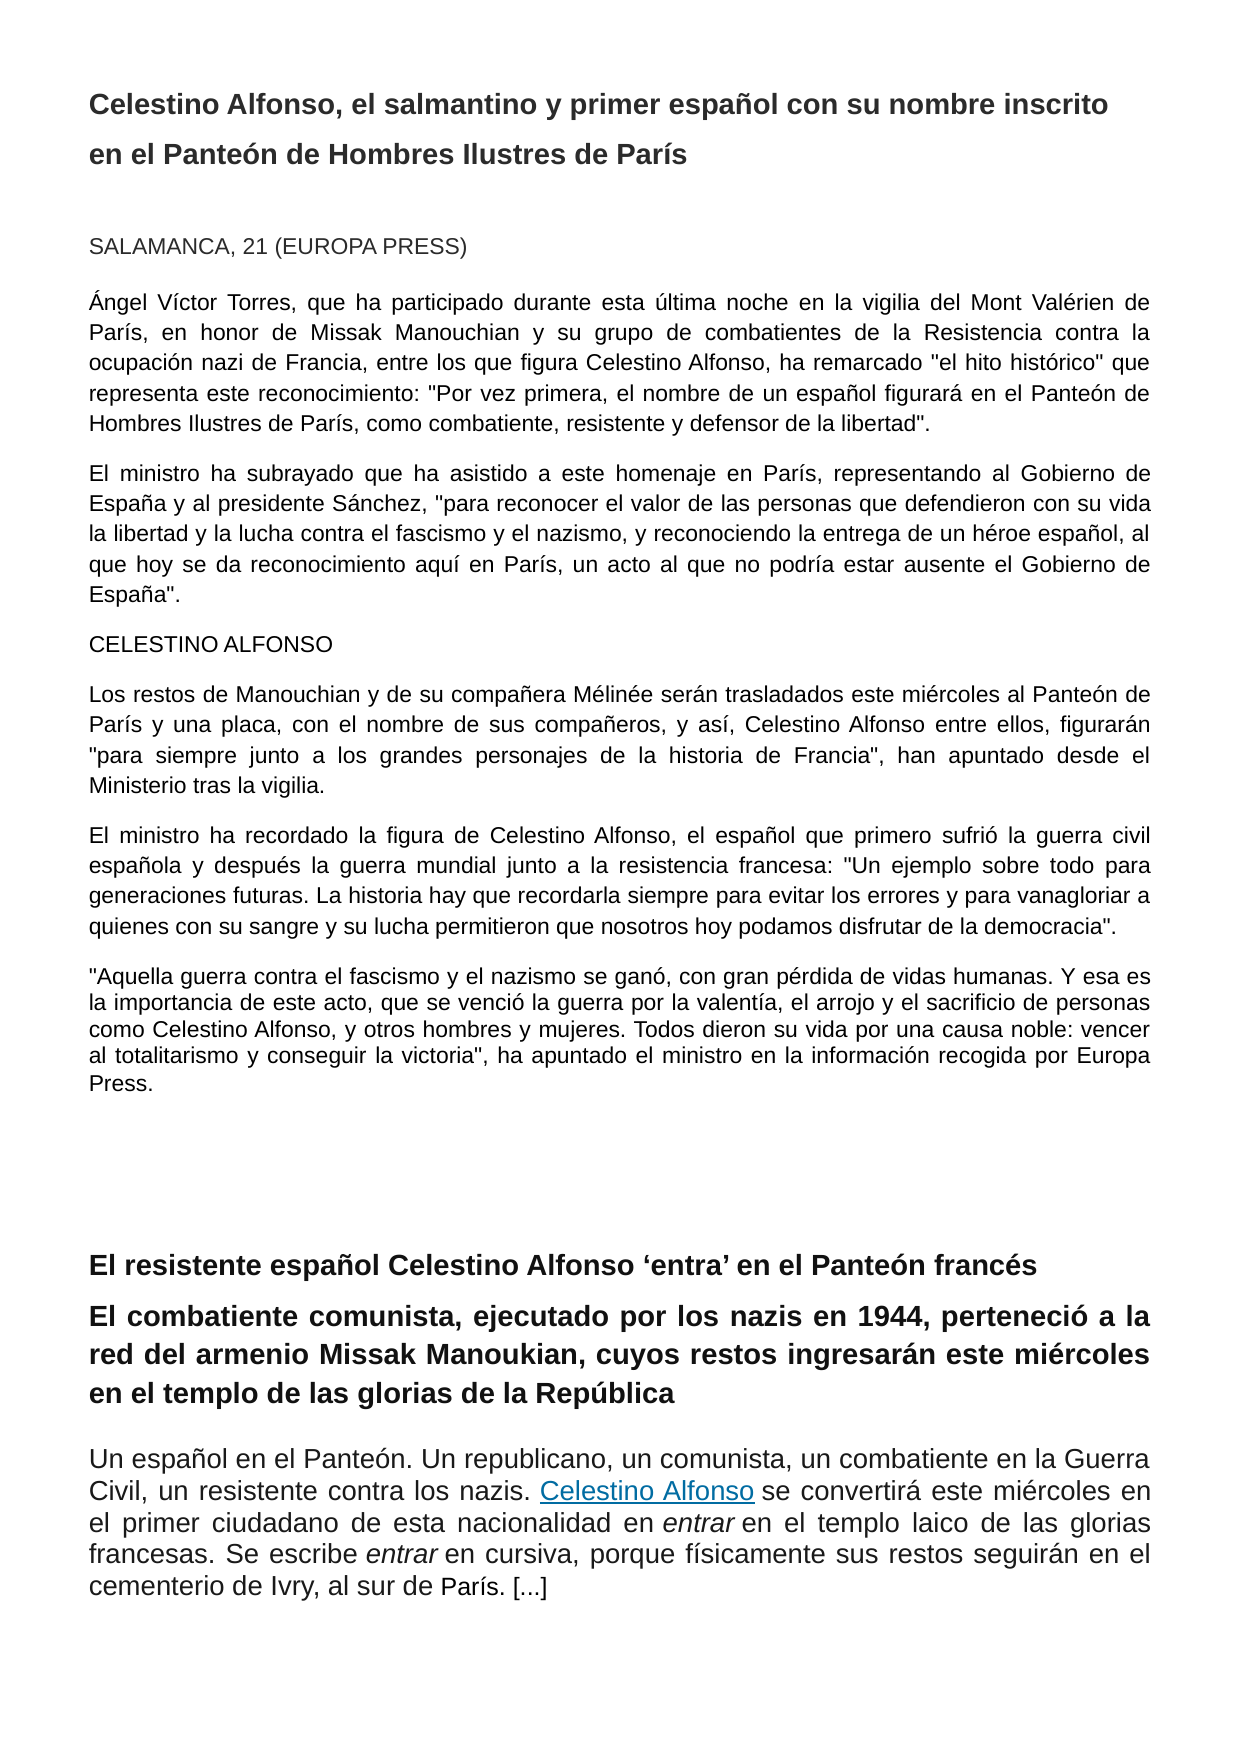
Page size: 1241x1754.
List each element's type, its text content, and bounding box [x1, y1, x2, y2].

text Los restos de Manouchian y de su compañera Mélinée serán trasladados este miércoles al Panteón de París y una placa, con el nombre de sus compañeros, y así, Celestino Alfonso entre ellos, figurarán "para siempre junto a los grandes personajes de la historia de Francia", han apuntado desde el Ministerio tras la vigilia. [88, 681, 1152, 798]
text El ministro ha subrayado que ha asistido a este homenaje en París, representando al Gobierno de España y al presidente Sánchez, "para reconocer el valor de las personas que defendieron con su vida la libertad y la lucha contra el fascismo y el nazismo, y reconociendo la entrega de un héroe español, al que hoy se da reconocimiento aquí en París, un acto al que no podría estar ausente el Gobierno de España". [88, 460, 1152, 607]
text Un español en el Panteón. Un republicano, un comunista, un combatiente en la Guerra Civil, un resistente contra los nazis. Celestino Alfonso se convertirá este miércoles en el primer ciudadano de esta nacionalidad en entrar en el templo laico de las glorias francesas. Se escribe entrar en cursiva, porque físicamente sus restos seguirán en el cementerio de Ivry, al sur de París. [...] [88, 1443, 1152, 1601]
subtitle Celestino Alfonso, el salmantino y primer español con su nombre inscrito en el Panteón de Hombres Ilustres de París [88, 71, 1152, 171]
text "Aquella guerra contra el fascismo y el nazismo se ganó, con gran pérdida de vidas humanas. Y esa es la importancia de este acto, que se venció la guerra por la valentía, el arrojo y el sacrificio de personas como Celestino Alfonso, y otros hombres y mujeres. Todos dieron su vida por una causa noble: vencer al totalitarismo y conseguir la victoria", ha apuntado el ministro en la información recogida por Europa Press. [88, 963, 1152, 1097]
text Ángel Víctor Torres, que ha participado durante esta última noche en la vigilia del Mont Valérien de París, en honor de Missak Manouchian y su grupo de combatientes de la Resistencia contra la ocupación nazi de Francia, entre los que figura Celestino Alfonso, ha remarcado "el hito histórico" que representa este reconocimiento: "Por vez primera, el nombre de un español figurará en el Panteón de Hombres Ilustres de París, como combatiente, resistente y defensor de la libertad". [88, 289, 1152, 436]
text El ministro ha recordado la figura de Celestino Alfonso, el español que primero sufrió la guerra civil española y después la guerra mundial junto a la resistencia francesa: "Un ejemplo sobre todo para generaciones futuras. La historia hay que recordarla siempre para evitar los errores y para vanagloriar a quienes con su sangre y su lucha permitieron que nosotros hoy podamos disfrutar de la democracia". [88, 822, 1152, 939]
subtitle El combatiente comunista, ejecutado por los nazis en 1944, perteneció a la red del armenio Missak Manoukian, cuyos restos ingresarán este miércoles en el templo de las glorias de la República [88, 1299, 1152, 1409]
text CELESTINO ALFONSO [88, 631, 1152, 657]
subtitle El resistente español Celestino Alfonso ‘entra’ en el Panteón francés [88, 1248, 1152, 1281]
text SALAMANCA, 21 (EUROPA PRESS) [88, 233, 1152, 259]
